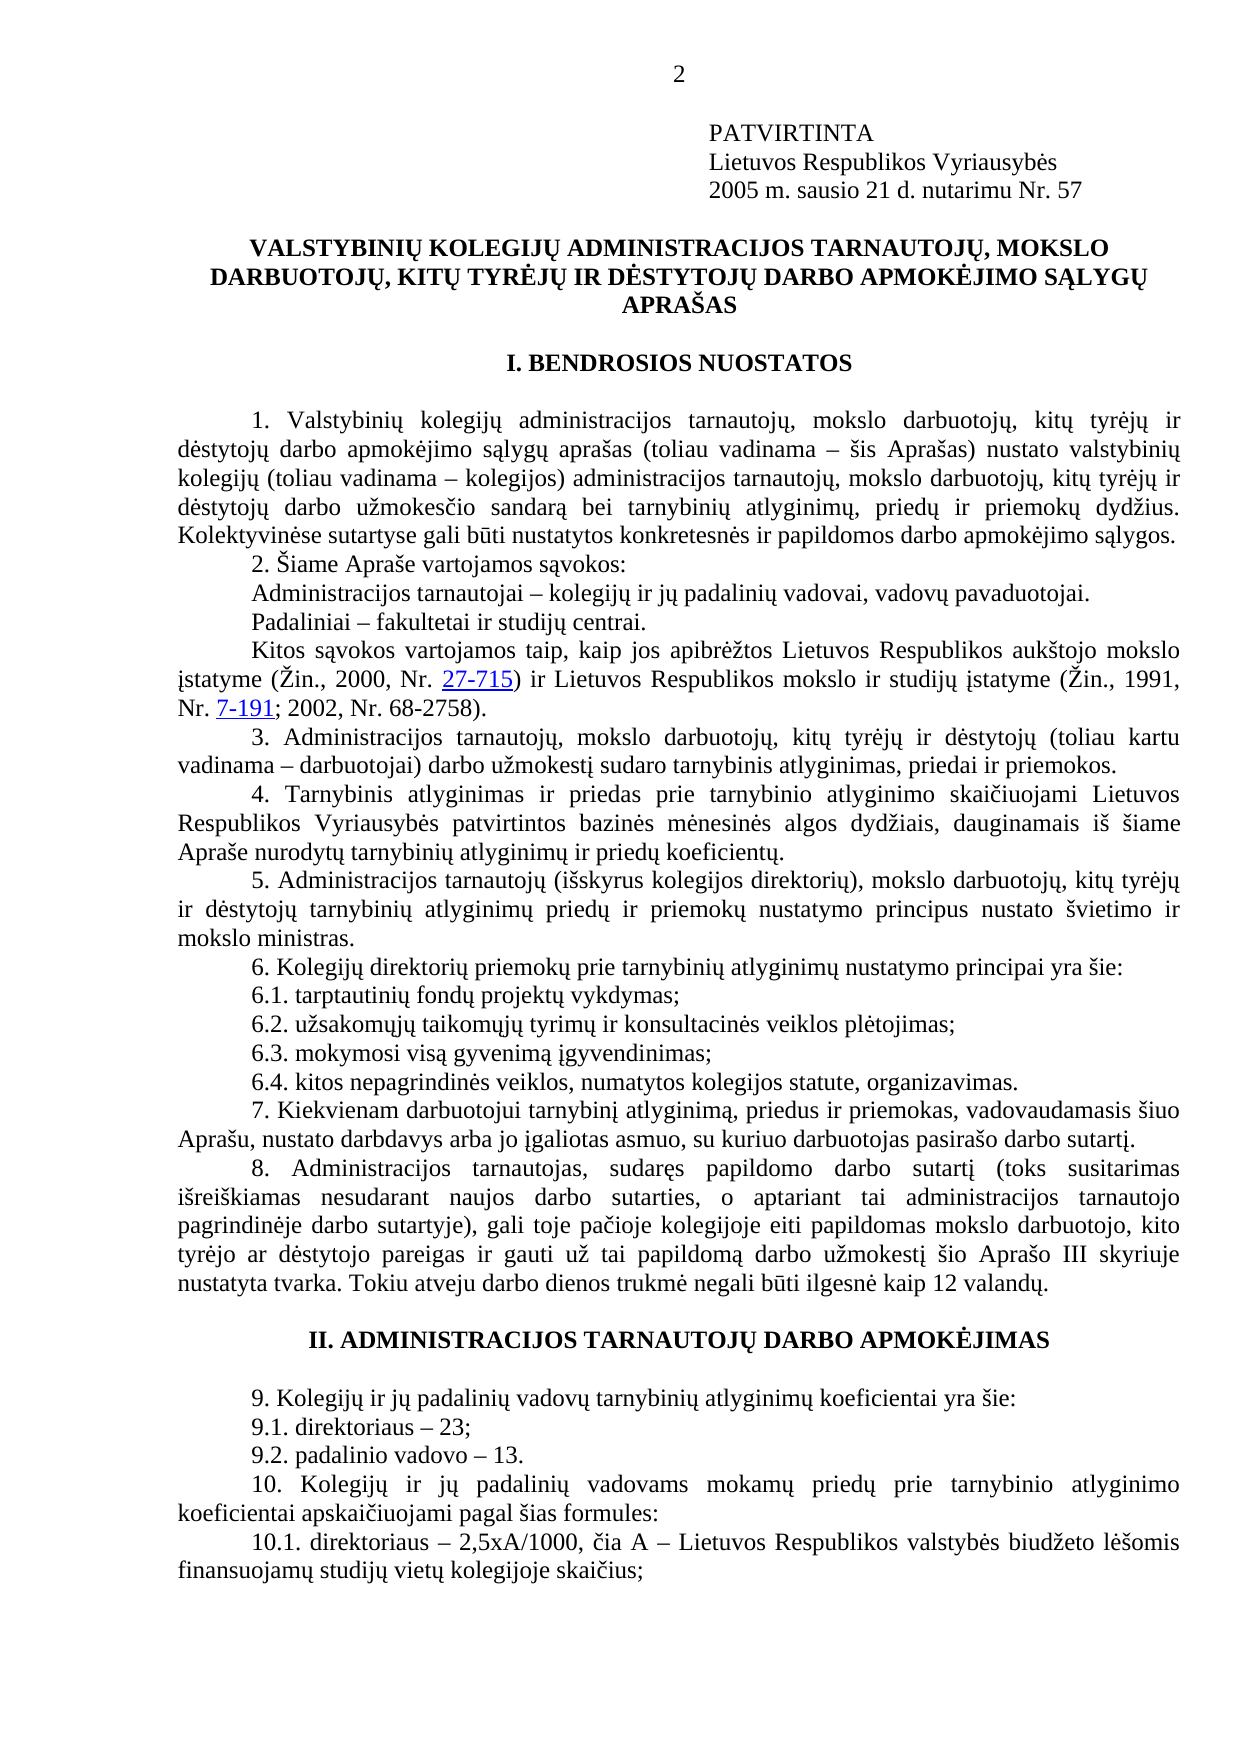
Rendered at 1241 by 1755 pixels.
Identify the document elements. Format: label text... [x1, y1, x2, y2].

text 10. Kolegijų ir jų padalinių vadovams mokamų priedų prie tarnybinio atlyginimo koeficientai apskaičiuojami pagal šias formules: [177, 1469, 1181, 1527]
text APRAŠAS [177, 291, 1181, 319]
text PATVIRTINTA [177, 118, 1181, 147]
text 6.3. mokymosi visą gyvenimą įgyvendinimas; [177, 1038, 1181, 1067]
text II. ADMINISTRACIJOS TARNAUTOJŲ DARBO APMOKĖJIMAS [177, 1326, 1181, 1354]
text Lietuvos Respublikos Vyriausybės [177, 147, 1181, 176]
text DARBUOTOJŲ, KITŲ TYRĖJŲ IR DĖSTYTOJŲ DARBO APMOKĖJIMO SĄLYGŲ [177, 262, 1181, 291]
text Kitos sąvokos vartojamos taip, kaip jos apibrėžtos Lietuvos Respublikos aukštojo mokslo įstatyme (Žin., 2000, Nr. 27-715) ir Lietuvos Respublikos mokslo ir studijų įstatyme (Žin., 1991, Nr. 7-191; 2002, Nr. 68-2758). [177, 636, 1181, 722]
text 6.2. užsakomųjų taikomųjų tyrimų ir konsultacinės veiklos plėtojimas; [177, 1009, 1181, 1038]
text 1. Valstybinių kolegijų administracijos tarnautojų, mokslo darbuotojų, kitų tyrėjų ir dėstytojų darbo apmokėjimo sąlygų aprašas (toliau vadinama – šis Aprašas) nustato valstybinių kolegijų (toliau vadinama – kolegijos) administracijos tarnautojų, mokslo darbuotojų, kitų tyrėjų ir dėstytojų darbo užmokesčio sandarą bei tarnybinių atlyginimų, priedų ir priemokų dydžius. Kolektyvinėse sutartyse gali būti nustatytos konkretesnės ir papildomos darbo apmokėjimo sąlygos. [177, 406, 1181, 549]
text Administracijos tarnautojai – kolegijų ir jų padalinių vadovai, vadovų pavaduotojai. [177, 578, 1181, 607]
text 9.1. direktoriaus – 23; [177, 1412, 1181, 1441]
text 6. Kolegijų direktorių priemokų prie tarnybinių atlyginimų nustatymo principai yra šie: [177, 952, 1181, 981]
text I. BENDROSIOS NUOSTATOS [177, 348, 1181, 377]
text 6.4. kitos nepagrindinės veiklos, numatytos kolegijos statute, organizavimas. [177, 1067, 1181, 1096]
text 6.1. tarptautinių fondų projektų vykdymas; [177, 981, 1181, 1009]
text 10.1. direktoriaus – 2,5xA/1000, čia A – Lietuvos Respublikos valstybės biudžeto lėšomis finansuojamų studijų vietų kolegijoje skaičius; [177, 1527, 1181, 1584]
text 7. Kiekvienam darbuotojui tarnybinį atlyginimą, priedus ir priemokas, vadovaudamasis šiuo Aprašu, nustato darbdavys arba jo įgaliotas asmuo, su kuriuo darbuotojas pasirašo darbo sutartį. [177, 1096, 1181, 1153]
text 9. Kolegijų ir jų padalinių vadovų tarnybinių atlyginimų koeficientai yra šie: [177, 1383, 1181, 1412]
text 8. Administracijos tarnautojas, sudaręs papildomo darbo sutartį (toks susitarimas išreiškiamas nesudarant naujos darbo sutarties, o aptariant tai administracijos tarnautojo pagrindinėje darbo sutartyje), gali toje pačioje kolegijoje eiti papildomas mokslo darbuotojo, kito tyrėjo ar dėstytojo pareigas ir gauti už tai papildomą darbo užmokestį šio Aprašo III skyriuje nustatyta tvarka. Tokiu atveju darbo dienos trukmė negali būti ilgesnė kaip 12 valandų. [177, 1153, 1181, 1297]
text 2. Šiame Apraše vartojamos sąvokos: [177, 549, 1181, 578]
text VALSTYBINIŲ KOLEGIJŲ ADMINISTRACIJOS TARNAUTOJŲ, MOKSLO [177, 233, 1181, 262]
text 9.2. padalinio vadovo – 13. [177, 1441, 1181, 1469]
text Padaliniai – fakultetai ir studijų centrai. [177, 607, 1181, 636]
text 2005 m. sausio 21 d. nutarimu Nr. 57 [177, 176, 1181, 204]
text 3. Administracijos tarnautojų, mokslo darbuotojų, kitų tyrėjų ir dėstytojų (toliau kartu vadinama – darbuotojai) darbo užmokestį sudaro tarnybinis atlyginimas, priedai ir priemokos. [177, 722, 1181, 779]
text 4. Tarnybinis atlyginimas ir priedas prie tarnybinio atlyginimo skaičiuojami Lietuvos Respublikos Vyriausybės patvirtintos bazinės mėnesinės algos dydžiais, dauginamais iš šiame Apraše nurodytų tarnybinių atlyginimų ir priedų koeficientų. [177, 779, 1181, 866]
text 5. Administracijos tarnautojų (išskyrus kolegijos direktorių), mokslo darbuotojų, kitų tyrėjų ir dėstytojų tarnybinių atlyginimų priedų ir priemokų nustatymo principus nustato švietimo ir mokslo ministras. [177, 866, 1181, 952]
